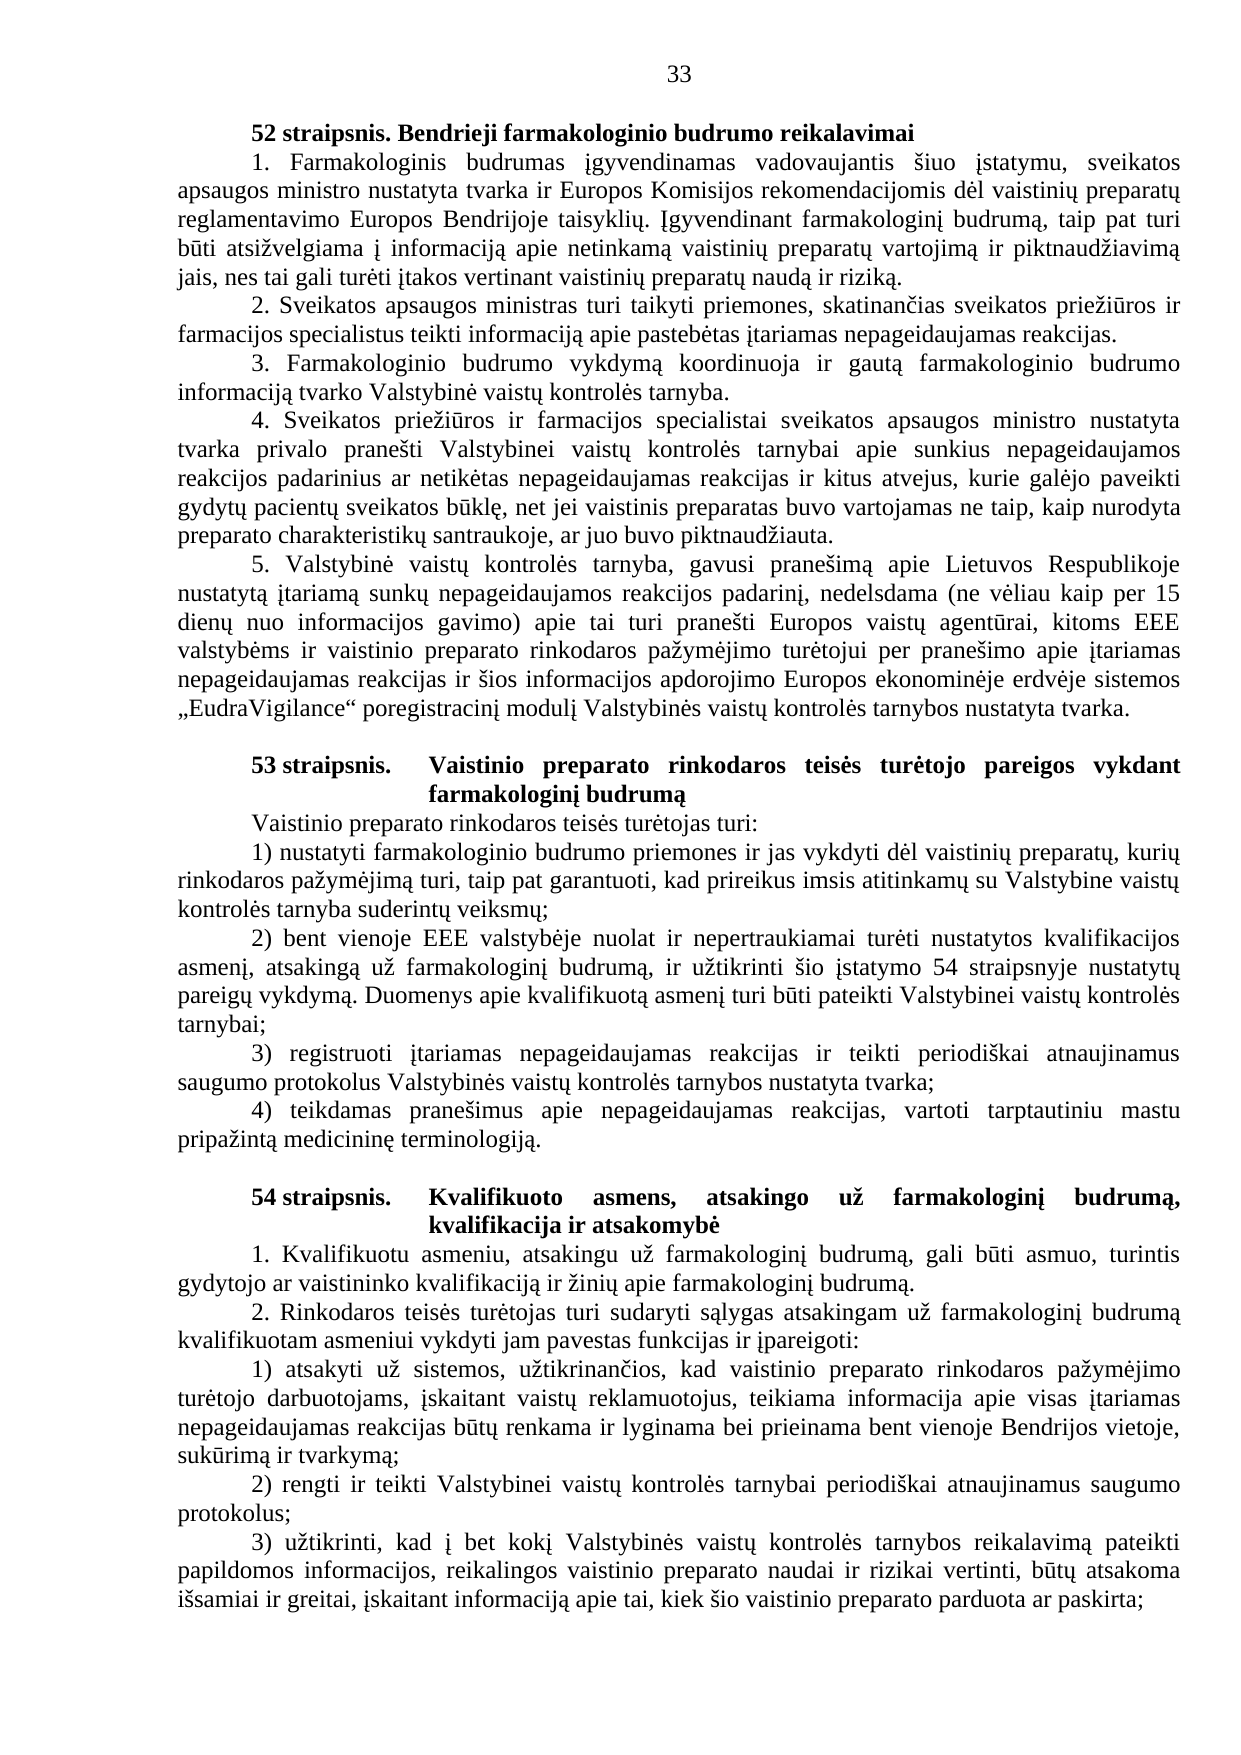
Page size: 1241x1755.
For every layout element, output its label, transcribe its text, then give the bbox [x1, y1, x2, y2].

text 1) nustatyti farmakologinio budrumo priemones ir jas vykdyti dėl vaistinių preparatų, kurių rinkodaros pažymėjimą turi, taip pat garantuoti, kad prireikus imsis atitinkamų su Valstybine vaistų kontrolės tarnyba suderintų veiksmų; [177, 837, 1181, 923]
text 5. Valstybinė vaistų kontrolės tarnyba, gavusi pranešimą apie Lietuvos Respublikoje nustatytą įtariamą sunkų nepageidaujamos reakcijos padarinį, nedelsdama (ne vėliau kaip per 15 dienų nuo informacijos gavimo) apie tai turi pranešti Europos vaistų agentūrai, kitoms EEE valstybėms ir vaistinio preparato rinkodaros pažymėjimo turėtojui per pranešimo apie įtariamas nepageidaujamas reakcijas ir šios informacijos apdorojimo Europos ekonominėje erdvėje sistemos „EudraVigilance“ poregistracinį modulį Valstybinės vaistų kontrolės tarnybos nustatyta tvarka. [177, 549, 1181, 722]
text 1. Kvalifikuotu asmeniu, atsakingu už farmakologinį budrumą, gali būti asmuo, turintis gydytojo ar vaistininko kvalifikaciją ir žinių apie farmakologinį budrumą. [177, 1239, 1181, 1297]
text 4) teikdamas pranešimus apie nepageidaujamas reakcijas, vartoti tarptautiniu mastu pripažintą medicininę terminologiją. [177, 1096, 1181, 1153]
text 3. Farmakologinio budrumo vykdymą koordinuoja ir gautą farmakologinio budrumo informaciją tvarko Valstybinė vaistų kontrolės tarnyba. [177, 348, 1181, 406]
text 52 straipsnis. Bendrieji farmakologinio budrumo reikalavimai [177, 118, 1181, 147]
text 1) atsakyti už sistemos, užtikrinančios, kad vaistinio preparato rinkodaros pažymėjimo turėtojo darbuotojams, įskaitant vaistų reklamuotojus, teikiama informacija apie visas įtariamas nepageidaujamas reakcijas būtų renkama ir lyginama bei prieinama bent vienoje Bendrijos vietoje, sukūrimą ir tvarkymą; [177, 1354, 1181, 1469]
text Vaistinio preparato rinkodaros teisės turėtojas turi: [177, 808, 1181, 837]
text 2. Rinkodaros teisės turėtojas turi sudaryti sąlygas atsakingam už farmakologinį budrumą kvalifikuotam asmeniui vykdyti jam pavestas funkcijas ir įpareigoti: [177, 1297, 1181, 1354]
text 3) užtikrinti, kad į bet kokį Valstybinės vaistų kontrolės tarnybos reikalavimą pateikti papildomos informacijos, reikalingos vaistinio preparato naudai ir rizikai vertinti, būtų atsakoma išsamiai ir greitai, įskaitant informaciją apie tai, kiek šio vaistinio preparato parduota ar paskirta; [177, 1527, 1181, 1613]
text 2) bent vienoje EEE valstybėje nuolat ir nepertraukiamai turėti nustatytos kvalifikacijos asmenį, atsakingą už farmakologinį budrumą, ir užtikrinti šio įstatymo 54 straipsnyje nustatytų pareigų vykdymą. Duomenys apie kvalifikuotą asmenį turi būti pateikti Valstybinei vaistų kontrolės tarnybai; [177, 923, 1181, 1038]
text 54 straipsnis. Kvalifikuoto asmens, atsakingo už farmakologinį budrumą, kvalifikacija ir atsakomybė [251, 1182, 1181, 1239]
text 4. Sveikatos priežiūros ir farmacijos specialistai sveikatos apsaugos ministro nustatyta tvarka privalo pranešti Valstybinei vaistų kontrolės tarnybai apie sunkius nepageidaujamos reakcijos padarinius ar netikėtas nepageidaujamas reakcijas ir kitus atvejus, kurie galėjo paveikti gydytų pacientų sveikatos būklę, net jei vaistinis preparatas buvo vartojamas ne taip, kaip nurodyta preparato charakteristikų santraukoje, ar juo buvo piktnaudžiauta. [177, 406, 1181, 549]
text 3) registruoti įtariamas nepageidaujamas reakcijas ir teikti periodiškai atnaujinamus saugumo protokolus Valstybinės vaistų kontrolės tarnybos nustatyta tvarka; [177, 1038, 1181, 1096]
text 1. Farmakologinis budrumas įgyvendinamas vadovaujantis šiuo įstatymu, sveikatos apsaugos ministro nustatyta tvarka ir Europos Komisijos rekomendacijomis dėl vaistinių preparatų reglamentavimo Europos Bendrijoje taisyklių. Įgyvendinant farmakologinį budrumą, taip pat turi būti atsižvelgiama į informaciją apie netinkamą vaistinių preparatų vartojimą ir piktnaudžiavimą jais, nes tai gali turėti įtakos vertinant vaistinių preparatų naudą ir riziką. [177, 147, 1181, 291]
text 2) rengti ir teikti Valstybinei vaistų kontrolės tarnybai periodiškai atnaujinamus saugumo protokolus; [177, 1469, 1181, 1527]
text 53 straipsnis. Vaistinio preparato rinkodaros teisės turėtojo pareigos vykdant farmakologinį budrumą [251, 751, 1181, 808]
text 2. Sveikatos apsaugos ministras turi taikyti priemones, skatinančias sveikatos priežiūros ir farmacijos specialistus teikti informaciją apie pastebėtas įtariamas nepageidaujamas reakcijas. [177, 291, 1181, 348]
